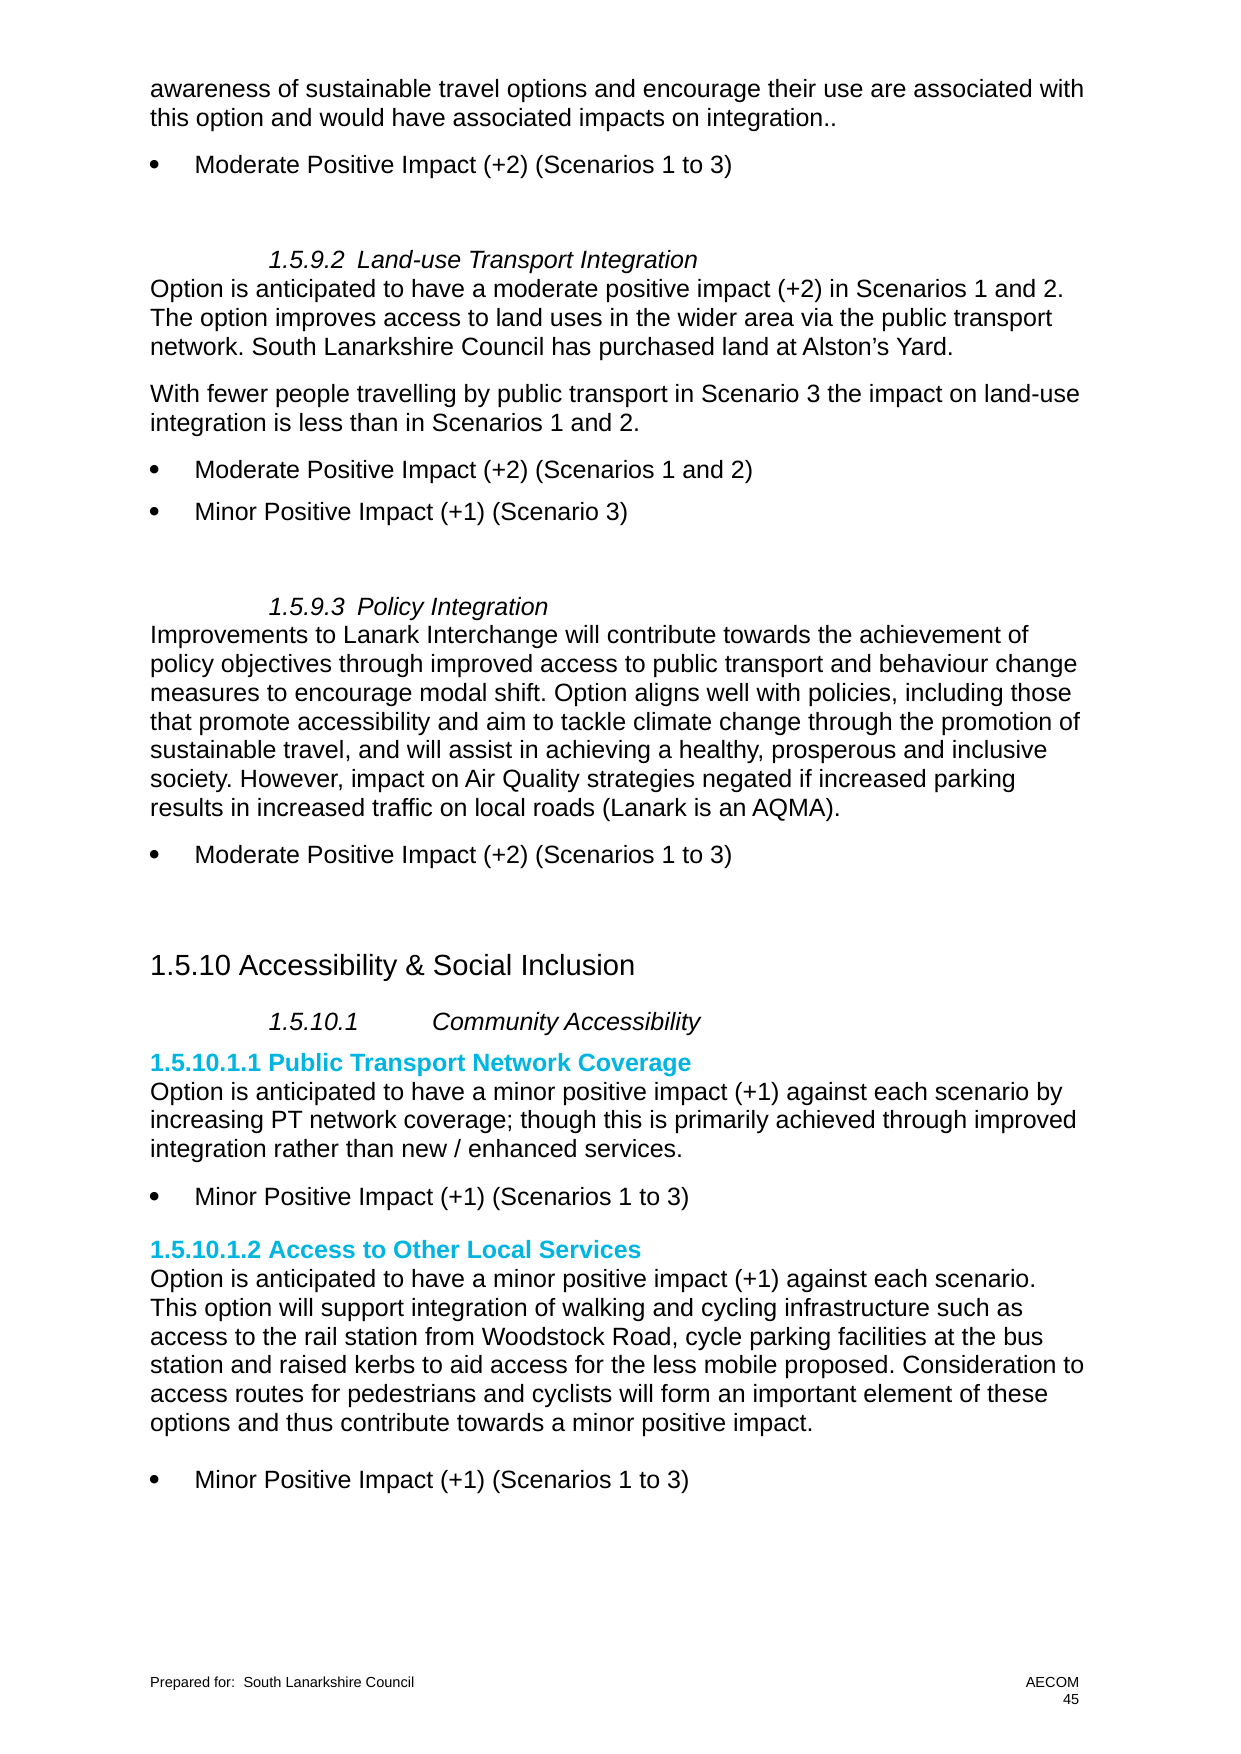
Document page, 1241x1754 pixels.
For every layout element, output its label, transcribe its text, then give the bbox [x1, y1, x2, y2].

text awareness of sustainable travel options and encourage their use are associated with this option and would have associated impacts on integration.. [150, 74, 1090, 131]
subtitle Policy Integration [268, 592, 1090, 620]
text Option is anticipated to have a minor positive impact (+1) against each scenario by increasing PT network coverage; though this is primarily achieved through improved integration rather than new / enhanced services. [150, 1077, 1090, 1163]
text Option is anticipated to have a minor positive impact (+1) against each scenario. This option will support integration of walking and cycling infrastructure such as access to the rail station from Woodstock Road, cycle parking facilities at the bus station and raised kerbs to aid access for the less mobile proposed. Consideration to access routes for pedestrians and cyclists will form an important element of these options and thus contribute towards a minor positive impact. [150, 1264, 1090, 1437]
subtitle Accessibility & Social Inclusion [150, 948, 1090, 982]
text Improvements to Lanark Interchange will contribute towards the achievement of policy objectives through improved access to public transport and behaviour change measures to encourage modal shift. Option aligns well with policies, including those that promote accessibility and aim to tackle climate change through the promotion of sustainable travel, and will assist in achieving a healthy, prosperous and inclusive society. However, impact on Air Quality strategies negated if increased parking results in increased traffic on local roads (Lanark is an AQMA). [150, 620, 1090, 822]
text Option is anticipated to have a moderate positive impact (+2) in Scenarios 1 and 2. The option improves access to land uses in the wider area via the public transport network. South Lanarkshire Council has purchased land at Alston’s Yard. [150, 274, 1090, 360]
subtitle Public Transport Network Coverage [150, 1048, 1090, 1077]
subtitle Access to Other Local Services [150, 1235, 1090, 1264]
list Moderate Positive Impact (+2) (Scenarios 1 to 3) [150, 840, 1090, 869]
list Minor Positive Impact (+1) (Scenarios 1 to 3) [150, 1465, 1090, 1494]
list Minor Positive Impact (+1) (Scenario 3) [150, 497, 1090, 525]
list Moderate Positive Impact (+2) (Scenarios 1 to 3) [150, 150, 1090, 179]
text With fewer people travelling by public transport in Scenario 3 the impact on land-use integration is less than in Scenarios 1 and 2. [150, 379, 1090, 436]
subtitle Community Accessibility [268, 1007, 1090, 1035]
list Minor Positive Impact (+1) (Scenarios 1 to 3) [150, 1182, 1090, 1210]
subtitle Land-use Transport Integration [268, 245, 1090, 274]
list Moderate Positive Impact (+2) (Scenarios 1 and 2) [150, 455, 1090, 484]
